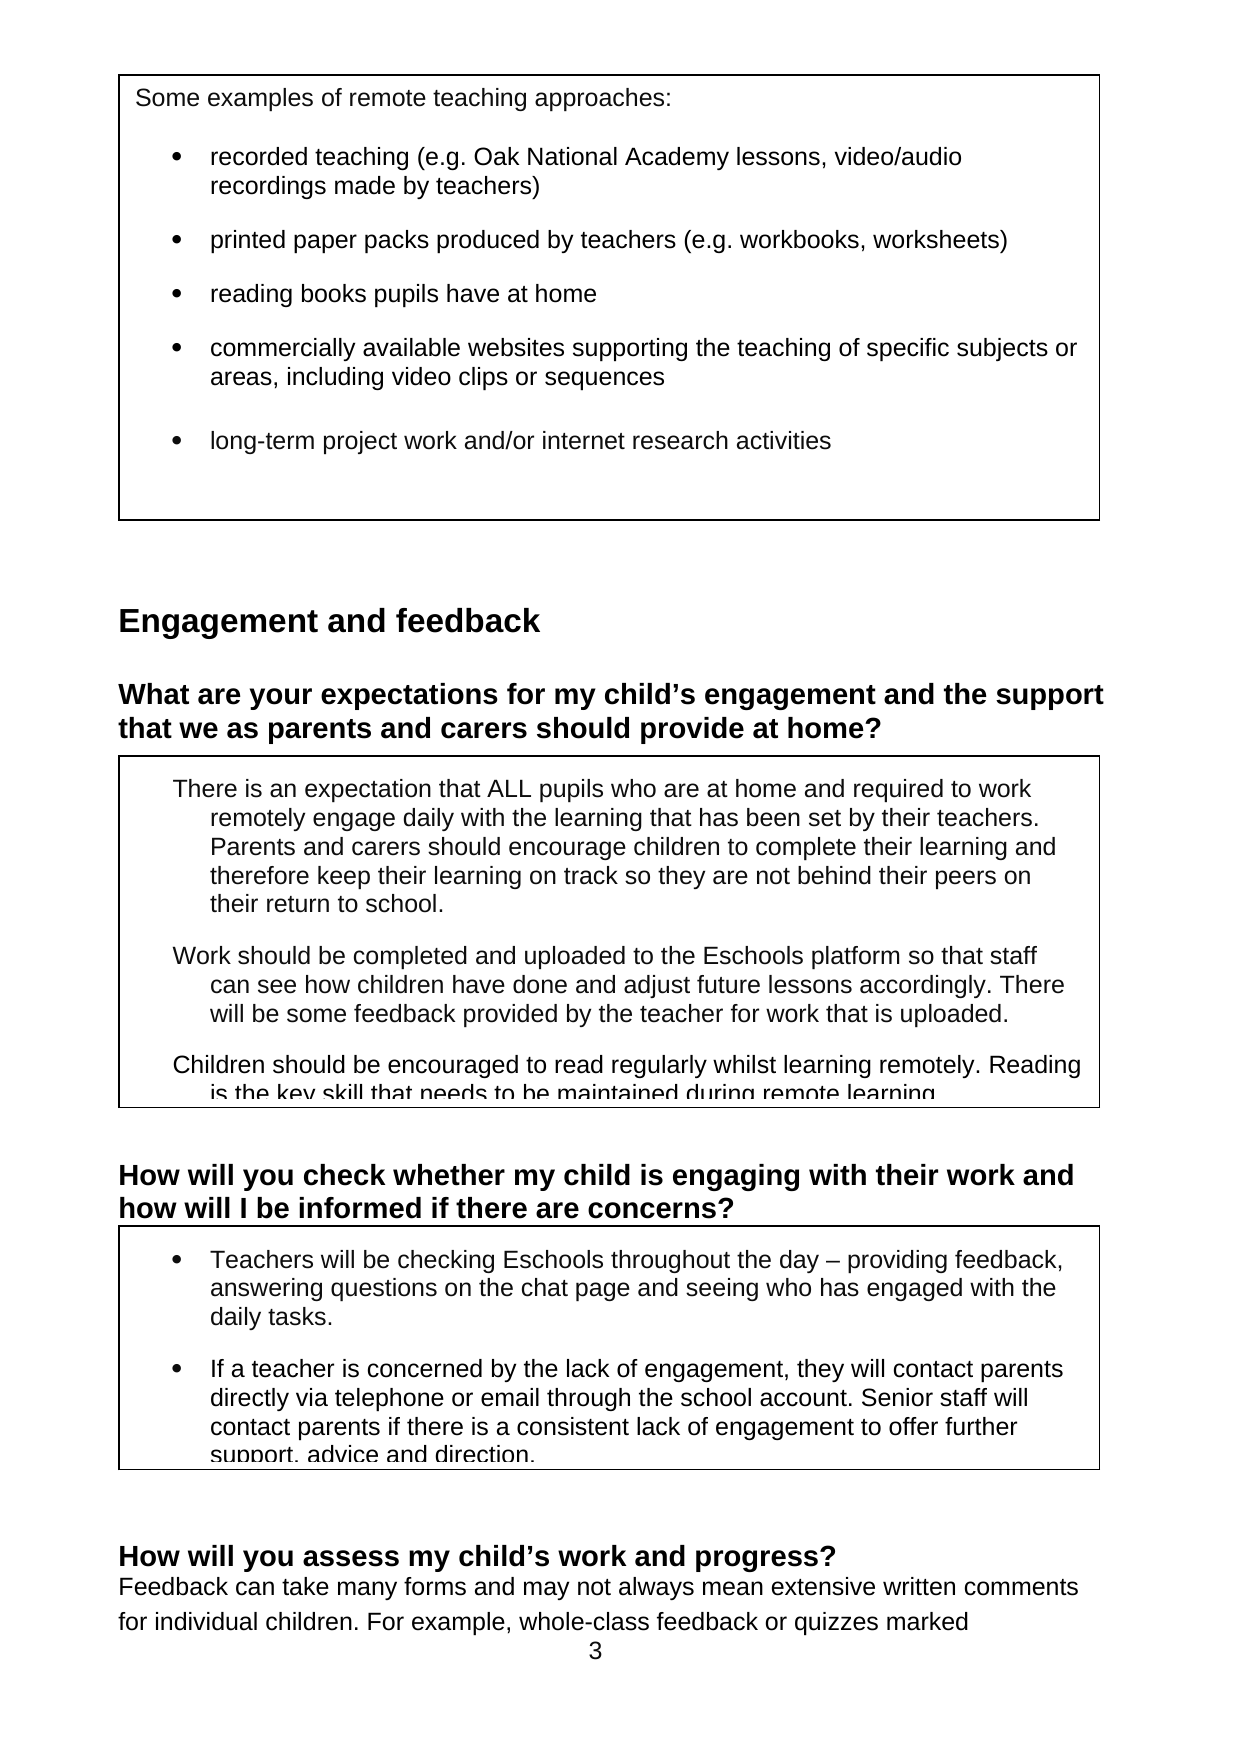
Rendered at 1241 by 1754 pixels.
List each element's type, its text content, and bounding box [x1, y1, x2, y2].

subtitle How will you assess my child’s work and progress? [118, 1539, 1107, 1572]
subtitle How will you check whether my child is engaging with their work and how will I be informed if there are concerns? [118, 1158, 1107, 1225]
text There is an expectation that ALL pupils who are at home and required to work remotely engage daily with the learning that has been set by their teachers. Parents and carers should encourage children to complete their learning and therefore keep their learning on track so they are not behind their peers on their return to school. [172, 774, 1083, 918]
list reading books pupils have at home [172, 279, 1083, 308]
list long-term project work and/or internet research activities [172, 426, 1083, 454]
list Teachers will be checking Eschools throughout the day – providing feedback, answering questions on the chat page and seeing who has engaged with the daily tasks. [172, 1244, 1083, 1331]
text Some examples of remote teaching approaches: [135, 83, 1083, 112]
list printed paper packs produced by teachers (e.g. workbooks, worksheets) [172, 225, 1083, 254]
list commercially available websites supporting the teaching of specific subjects or areas, including video clips or sequences [172, 333, 1083, 390]
text Work should be completed and uploaded to the Eschools platform so that staff can see how children have done and adjust future lessons accordingly. There will be some feedback provided by the teacher for work that is uploaded. [172, 941, 1083, 1027]
subtitle Engagement and feedback [118, 601, 1107, 640]
list If a teacher is concerned by the lack of engagement, they will contact parents directly via telephone or email through the school account. Senior staff will contact parents if there is a consistent lack of engagement to offer further support, advice and direction. [172, 1354, 1083, 1461]
text Children should be encouraged to read regularly whilst learning remotely. Reading is the key skill that needs to be maintained during remote learning. [172, 1050, 1083, 1099]
text Feedback can take many forms and may not always mean extensive written comments for individual children. For example, whole-class feedback or quizzes marked [118, 1572, 1107, 1635]
subtitle What are your expectations for my child’s engagement and the support that we as parents and carers should provide at home? [118, 677, 1107, 744]
list recorded teaching (e.g. Oak National Academy lessons, video/audio recordings made by teachers) [172, 142, 1083, 200]
